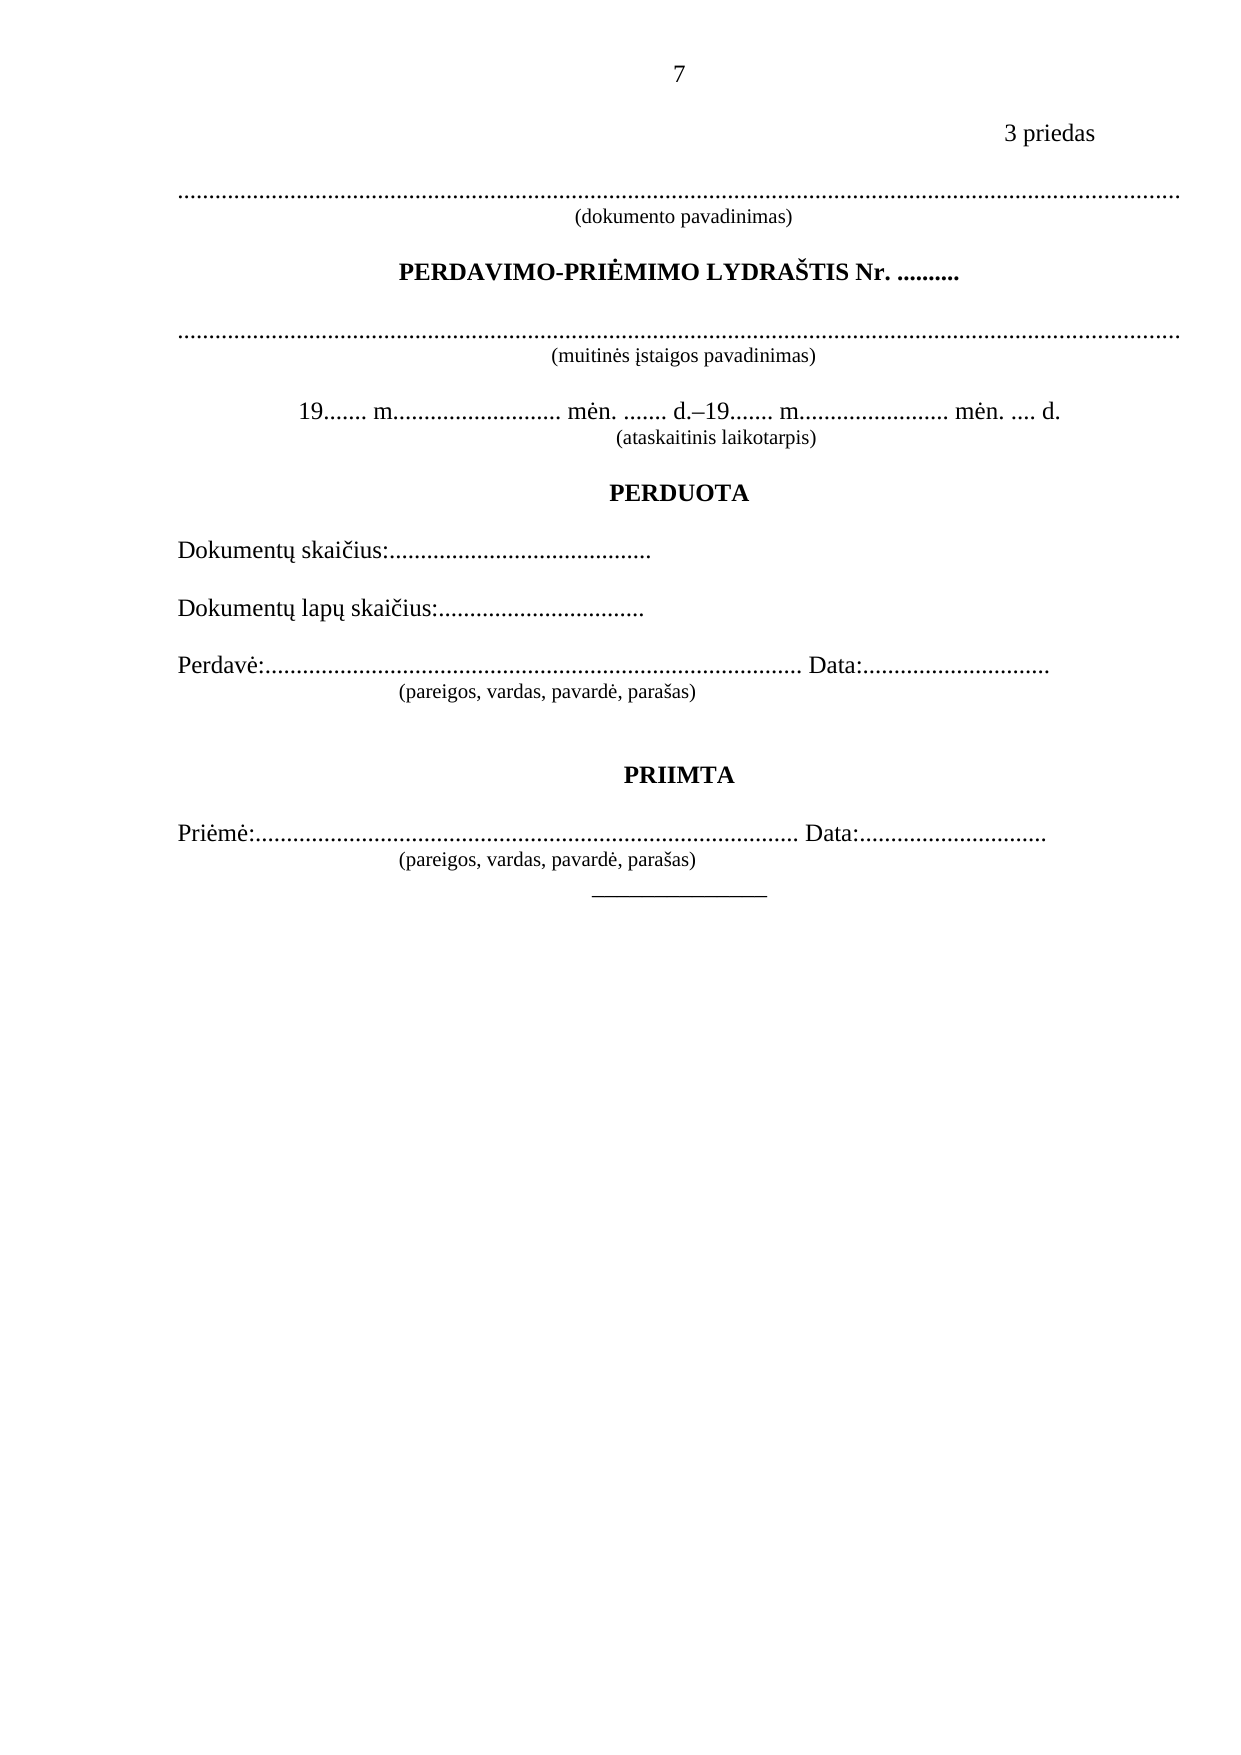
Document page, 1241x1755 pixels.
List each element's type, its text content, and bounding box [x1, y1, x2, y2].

text PERDUOTA [177, 478, 1181, 507]
text (ataskaitinis laikotarpis) [177, 425, 1181, 449]
text (pareigos, vardas, pavardė, parašas) [177, 679, 1181, 703]
text 19....... m........................... mėn. ....... d.–19....... m........................ mėn. .... d. [177, 396, 1181, 425]
text PERDAVIMO-PRIĖMIMO LYDRAŠTIS Nr. .......... [177, 257, 1181, 286]
text (muitinės įstaigos pavadinimas) [177, 343, 1181, 367]
text Perdavė:...................................................................................... Data:.............................. [177, 650, 1181, 679]
text 3 priedas [1004, 118, 1181, 147]
text (pareigos, vardas, pavardė, parašas) [177, 847, 1181, 871]
text PRIIMTA [177, 761, 1181, 789]
text ______________ [177, 871, 1181, 900]
text Priėmė:....................................................................................... Data:.............................. [177, 818, 1181, 847]
text Dokumentų skaičius:.......................................... [177, 535, 1181, 564]
text Dokumentų lapų skaičius:................................. [177, 593, 1181, 622]
text (dokumento pavadinimas) [177, 204, 1181, 228]
